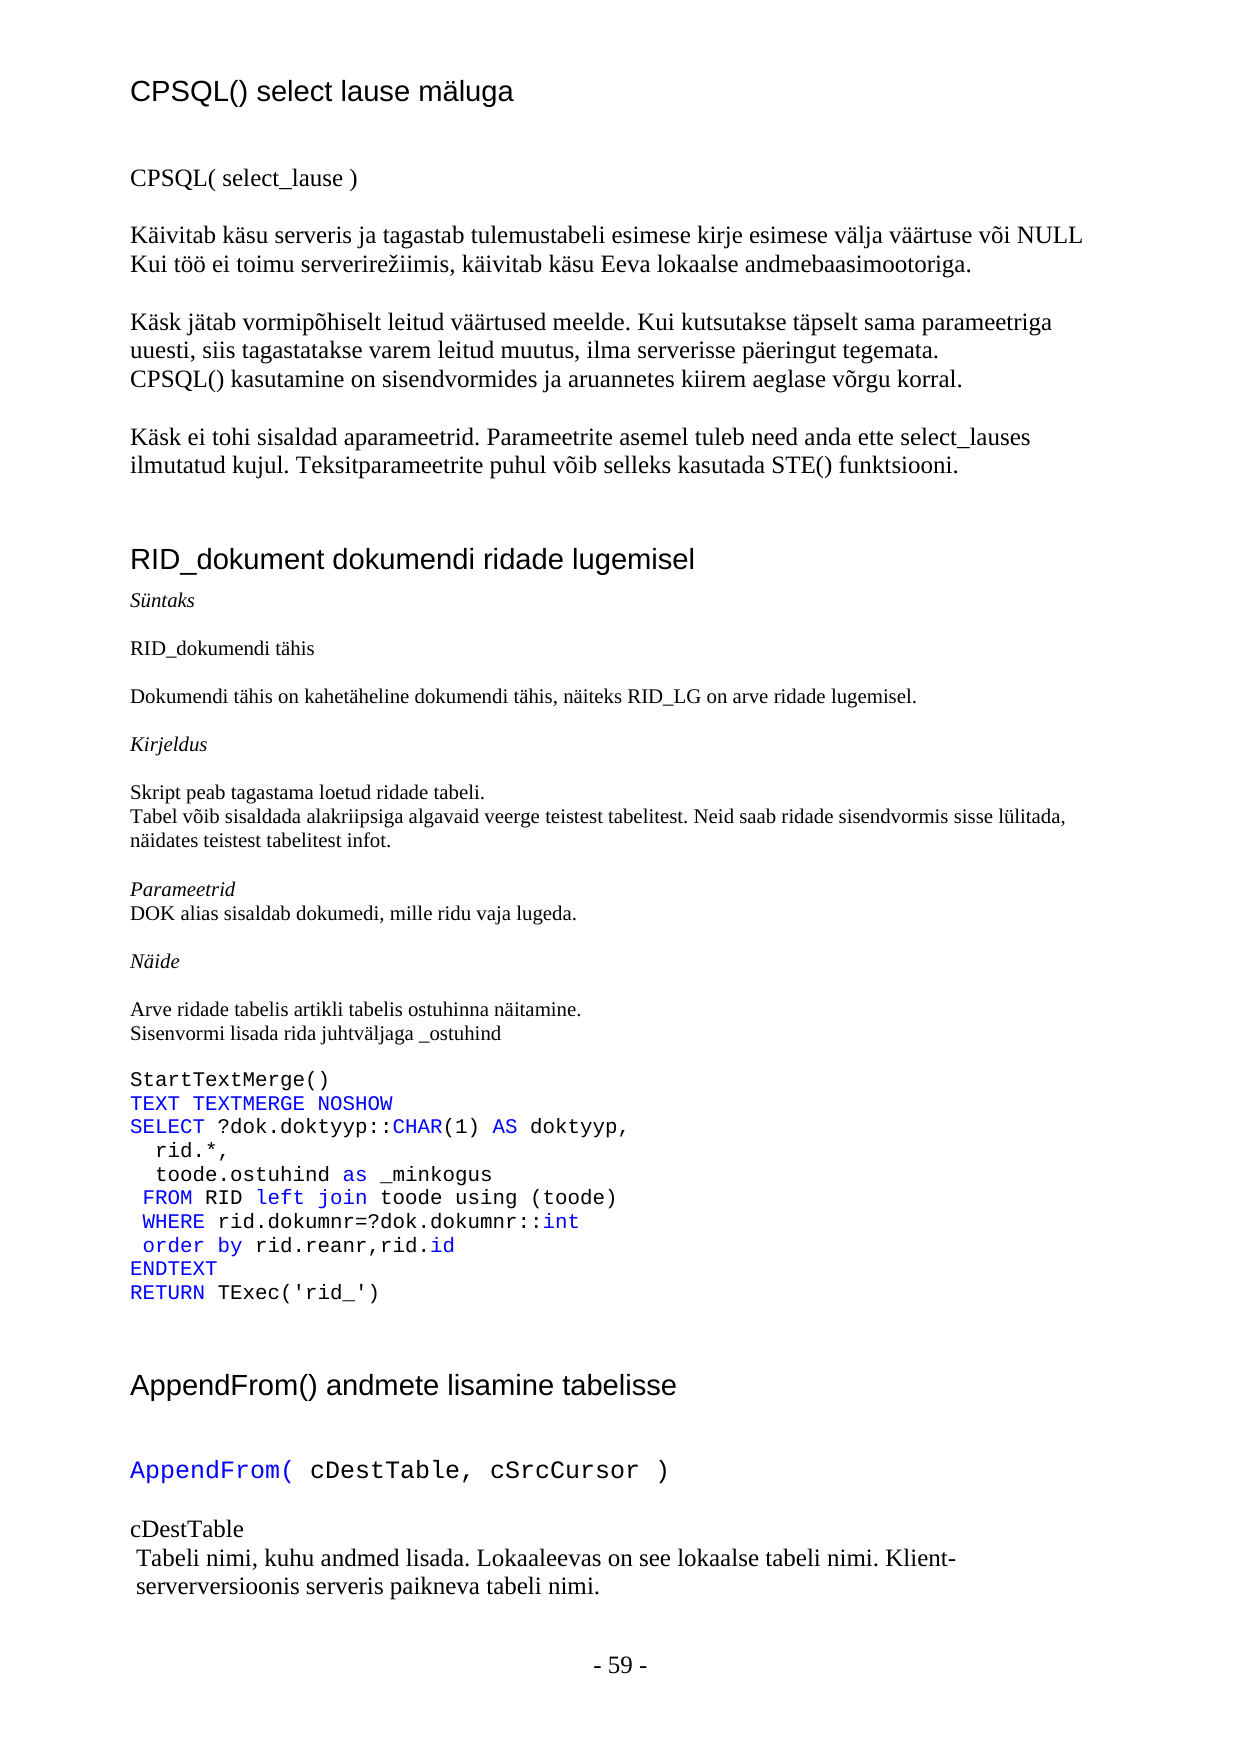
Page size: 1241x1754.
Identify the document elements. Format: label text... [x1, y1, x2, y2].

text Käsk ei tohi sisaldad aparameetrid. Parameetrite asemel tuleb need anda ette select_lauses ilmutatud kujul. Teksitparameetrite puhul võib selleks kasutada STE() funktsiooni. [130, 422, 1110, 479]
text AppendFrom( cDestTable, cSrcCursor ) [130, 1457, 1110, 1486]
text Parameetrid [130, 877, 1110, 901]
subtitle AppendFrom() andmete lisamine tabelisse [130, 1368, 1110, 1402]
text DOK alias sisaldab dokumedi, mille ridu vaja lugeda. [130, 901, 1110, 925]
text Sisenvormi lisada rida juhtväljaga _ostuhind [130, 1021, 1110, 1045]
text rid.*, [130, 1140, 1110, 1164]
text cDestTable [130, 1514, 1110, 1543]
subtitle CPSQL() select lause mäluga [130, 74, 1110, 107]
text SELECT ?dok.doktyyp::CHAR(1) AS doktyyp, [130, 1116, 1110, 1140]
text Tabeli nimi, kuhu andmed lisada. Lokaaleevas on see lokaalse tabeli nimi. Klient-serverversioonis serveris paikneva tabeli nimi. [136, 1543, 1110, 1600]
text CPSQL( select_lause ) [130, 163, 1110, 192]
text TEXT TEXTMERGE NOSHOW [130, 1093, 1110, 1116]
text toode.ostuhind as _minkogus [130, 1164, 1110, 1187]
subtitle RID_dokument dokumendi ridade lugemisel [130, 542, 1110, 575]
text Kirjeldus [130, 732, 1110, 756]
text Süntaks [130, 588, 1110, 612]
text FROM RID left join toode using (toode) [130, 1187, 1110, 1211]
text ENDTEXT [130, 1258, 1110, 1282]
text Käivitab käsu serveris ja tagastab tulemustabeli esimese kirje esimese välja väärtuse või NULL [130, 221, 1110, 249]
text order by rid.reanr,rid.id [130, 1234, 1110, 1258]
text WHERE rid.dokumnr=?dok.dokumnr::int [130, 1211, 1110, 1234]
text Dokumendi tähis on kahetäheline dokumendi tähis, näiteks RID_LG on arve ridade lugemisel. [130, 684, 1110, 708]
text Tabel võib sisaldada alakriipsiga algavaid veerge teistest tabelitest. Neid saab ridade sisendvormis sisse lülitada, näidates teistest tabelitest infot. [130, 804, 1110, 852]
text Kui töö ei toimu serverirežiimis, käivitab käsu Eeva lokaalse andmebaasimootoriga. [130, 249, 1110, 278]
text Skript peab tagastama loetud ridade tabeli. [130, 780, 1110, 804]
text Arve ridade tabelis artikli tabelis ostuhinna näitamine. [130, 997, 1110, 1021]
text RETURN TExec('rid_') [130, 1282, 1110, 1306]
text Näide [130, 949, 1110, 973]
text CPSQL() kasutamine on sisendvormides ja aruannetes kiirem aeglase võrgu korral. [130, 364, 1110, 393]
text StartTextMerge() [130, 1069, 1110, 1093]
text RID_dokumendi tähis [130, 636, 1110, 660]
text Käsk jätab vormipõhiselt leitud väärtused meelde. Kui kutsutakse täpselt sama parameetriga uuesti, siis tagastatakse varem leitud muutus, ilma serverisse päeringut tegemata. [130, 307, 1110, 364]
